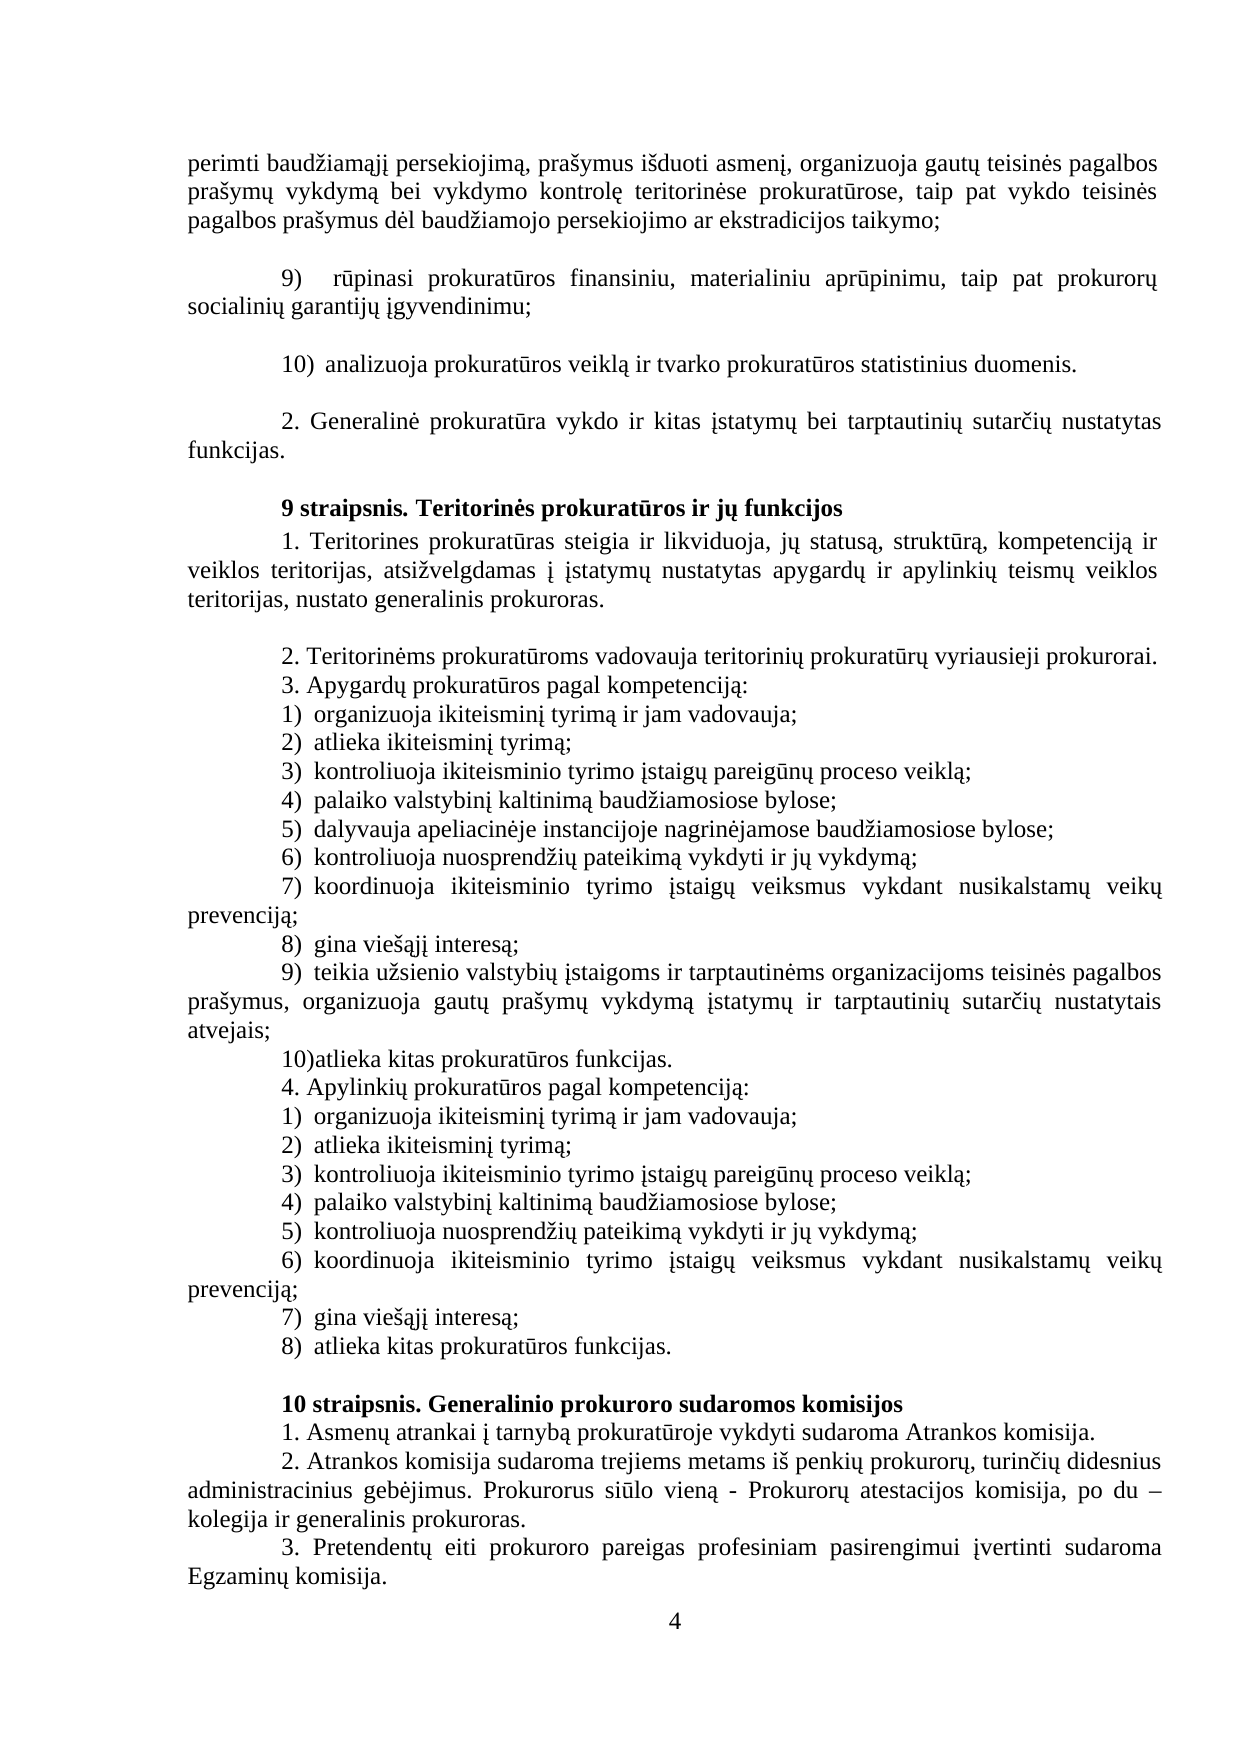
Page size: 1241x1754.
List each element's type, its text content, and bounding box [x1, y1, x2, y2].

text 4. Apylinkių prokuratūros pagal kompetenciją: [187, 1072, 1162, 1101]
text 1) organizuoja ikiteisminį tyrimą ir jam vadovauja; [187, 699, 1104, 727]
text 6) kontroliuoja nuosprendžių pateikimą vykdyti ir jų vykdymą; [187, 842, 1162, 871]
text 3. Pretendentų eiti prokuroro pareigas profesiniam pasirengimui įvertinti sudaroma Egzaminų komisija. [187, 1532, 1162, 1590]
text 1. Teritorines prokuratūras steigia ir likviduoja, jų statusą, struktūrą, kompetenciją ir veiklos teritorijas, atsižvelgdamas į įstatymų nustatytas apygardų ir apylinkių teismų veiklos teritorijas, nustato generalinis prokuroras. [187, 526, 1158, 612]
text 9) teikia užsienio valstybių įstaigoms ir tarptautinėms organizacijoms teisinės pagalbos prašymus, organizuoja gautų prašymų vykdymą įstatymų ir tarptautinių sutarčių nustatytais atvejais; [187, 957, 1162, 1044]
text perimti baudžiamąjį persekiojimą, prašymus išduoti asmenį, organizuoja gautų teisinės pagalbos prašymų vykdymą bei vykdymo kontrolę teritorinėse prokuratūrose, taip pat vykdo teisinės pagalbos prašymus dėl baudžiamojo persekiojimo ar ekstradicijos taikymo; [187, 148, 1158, 234]
text 8) gina viešąjį interesą; [187, 929, 1162, 957]
text 3) kontroliuoja ikiteisminio tyrimo įstaigų pareigūnų proceso veiklą; [187, 756, 1162, 785]
text 2. Generalinė prokuratūra vykdo ir kitas įstatymų bei tarptautinių sutarčių nustatytas funkcijas. [187, 406, 1162, 464]
text 4) palaiko valstybinį kaltinimą baudžiamosiose bylose; [187, 1187, 1162, 1216]
text 1. Asmenų atrankai į tarnybą prokuratūroje vykdyti sudaroma Atrankos komisija. [187, 1417, 1162, 1446]
text 2. Atrankos komisija sudaroma trejiems metams iš penkių prokurorų, turinčių didesnius administracinius gebėjimus. Prokurorus siūlo vieną - Prokurorų atestacijos komisija, po du – kolegija ir generalinis prokuroras. [187, 1446, 1162, 1532]
text 1) organizuoja ikiteisminį tyrimą ir jam vadovauja; [187, 1101, 1162, 1130]
text 2) atlieka ikiteisminį tyrimą; [187, 1130, 1162, 1159]
text 2) atlieka ikiteisminį tyrimą; [187, 727, 1162, 756]
text 3) kontroliuoja ikiteisminio tyrimo įstaigų pareigūnų proceso veiklą; [187, 1159, 1162, 1187]
text 3. Apygardų prokuratūros pagal kompetenciją: [187, 670, 1162, 699]
text 5) kontroliuoja nuosprendžių pateikimą vykdyti ir jų vykdymą; [187, 1216, 1162, 1245]
text 4) palaiko valstybinį kaltinimą baudžiamosiose bylose; [187, 785, 1104, 814]
text 6) koordinuoja ikiteisminio tyrimo įstaigų veiksmus vykdant nusikalstamų veikų prevenciją; [187, 1245, 1162, 1302]
text 10) atlieka kitas prokuratūros funkcijas. [187, 1044, 1162, 1072]
text 7) koordinuoja ikiteisminio tyrimo įstaigų veiksmus vykdant nusikalstamų veikų prevenciją; [187, 871, 1162, 929]
text 9) rūpinasi prokuratūros finansiniu, materialiniu aprūpinimu, taip pat prokurorų socialinių garantijų įgyvendinimu; [187, 263, 1158, 320]
text 9 straipsnis. Teritorinės prokuratūros ir jų funkcijos [187, 493, 1162, 521]
text 7) gina viešąjį interesą; [187, 1302, 1162, 1331]
text 2. Teritorinėms prokuratūroms vadovauja teritorinių prokuratūrų vyriausieji prokurorai. [187, 641, 1162, 670]
text 8) atlieka kitas prokuratūros funkcijas. [187, 1331, 1162, 1360]
text 10) analizuoja prokuratūros veiklą ir tvarko prokuratūros statistinius duomenis. [187, 349, 1158, 378]
text 5) dalyvauja apeliacinėje instancijoje nagrinėjamose baudžiamosiose bylose; [187, 814, 1162, 842]
text 10 straipsnis. Generalinio prokuroro sudaromos komisijos [187, 1389, 1162, 1417]
